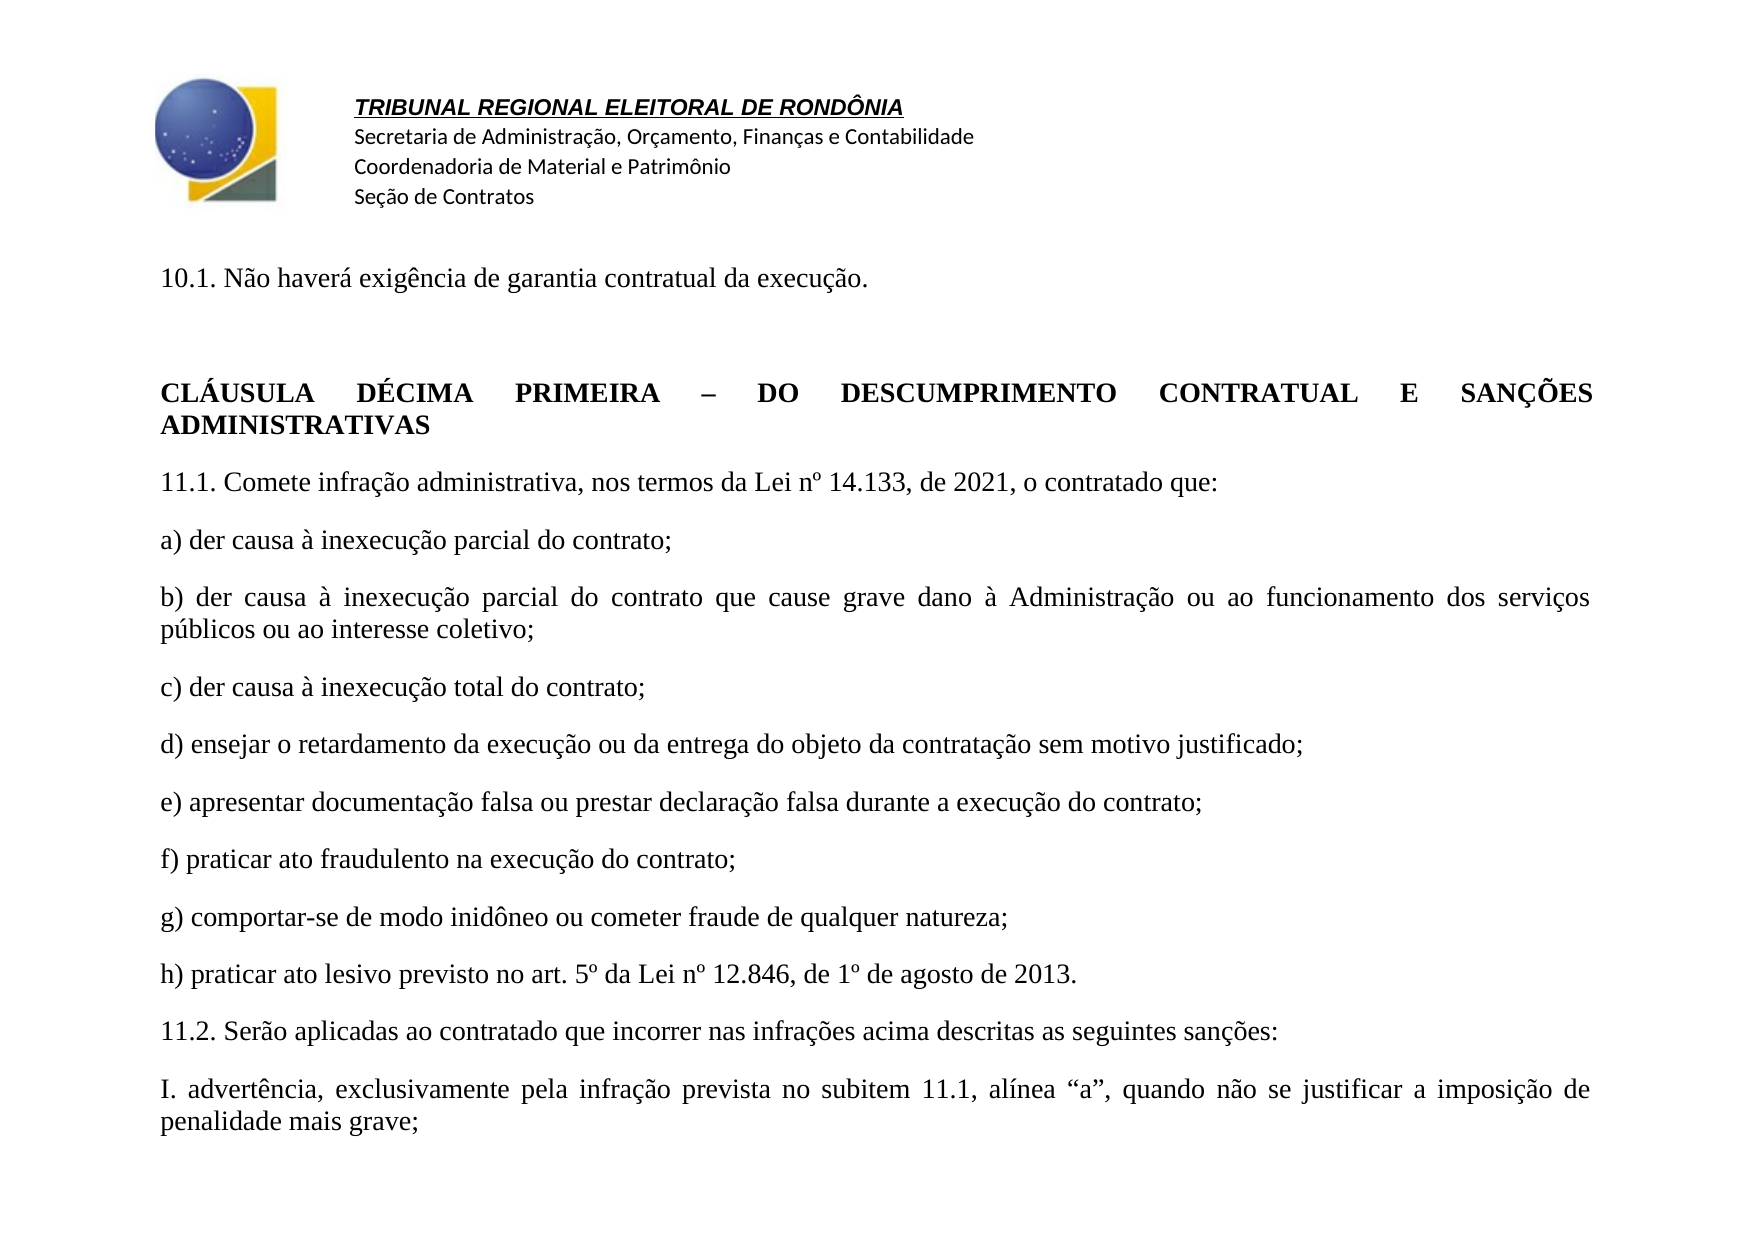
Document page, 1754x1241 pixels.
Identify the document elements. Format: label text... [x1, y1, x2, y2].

text I. advertência, exclusivamente pela infração prevista no subitem 11.1, alínea “a”, quando não se justificar a imposição de penalidade mais grave; [160, 1072, 1594, 1137]
text 11.2. Serão aplicadas ao contratado que incorrer nas infrações acima descritas as seguintes sanções: [160, 1014, 1594, 1047]
text 11.1. Comete infração administrativa, nos termos da Lei nº 14.133, de 2021, o contratado que: [160, 465, 1594, 498]
text a) der causa à inexecução parcial do contrato; [160, 523, 1594, 555]
text h) praticar ato lesivo previsto no art. 5º da Lei nº 12.846, de 1º de agosto de 2013. [160, 957, 1594, 989]
text c) der causa à inexecução total do contrato; [160, 670, 1594, 702]
text e) apresentar documentação falsa ou prestar declaração falsa durante a execução do contrato; [160, 785, 1594, 817]
text f) praticar ato fraudulento na execução do contrato; [160, 842, 1594, 874]
text g) comportar-se de modo inidôneo ou cometer fraude de qualquer natureza; [160, 899, 1594, 932]
text b) der causa à inexecução parcial do contrato que cause grave dano à Administração ou ao funcionamento dos serviços públicos ou ao interesse coletivo; [160, 580, 1594, 645]
text 10.1. Não haverá exigência de garantia contratual da execução. [160, 261, 1594, 293]
text CLÁUSULA DÉCIMA PRIMEIRA – DO DESCUMPRIMENTO CONTRATUAL E SANÇÕES ADMINISTRATIVAS [160, 376, 1594, 440]
text d) ensejar o retardamento da execução ou da entrega do objeto da contratação sem motivo justificado; [160, 727, 1594, 760]
